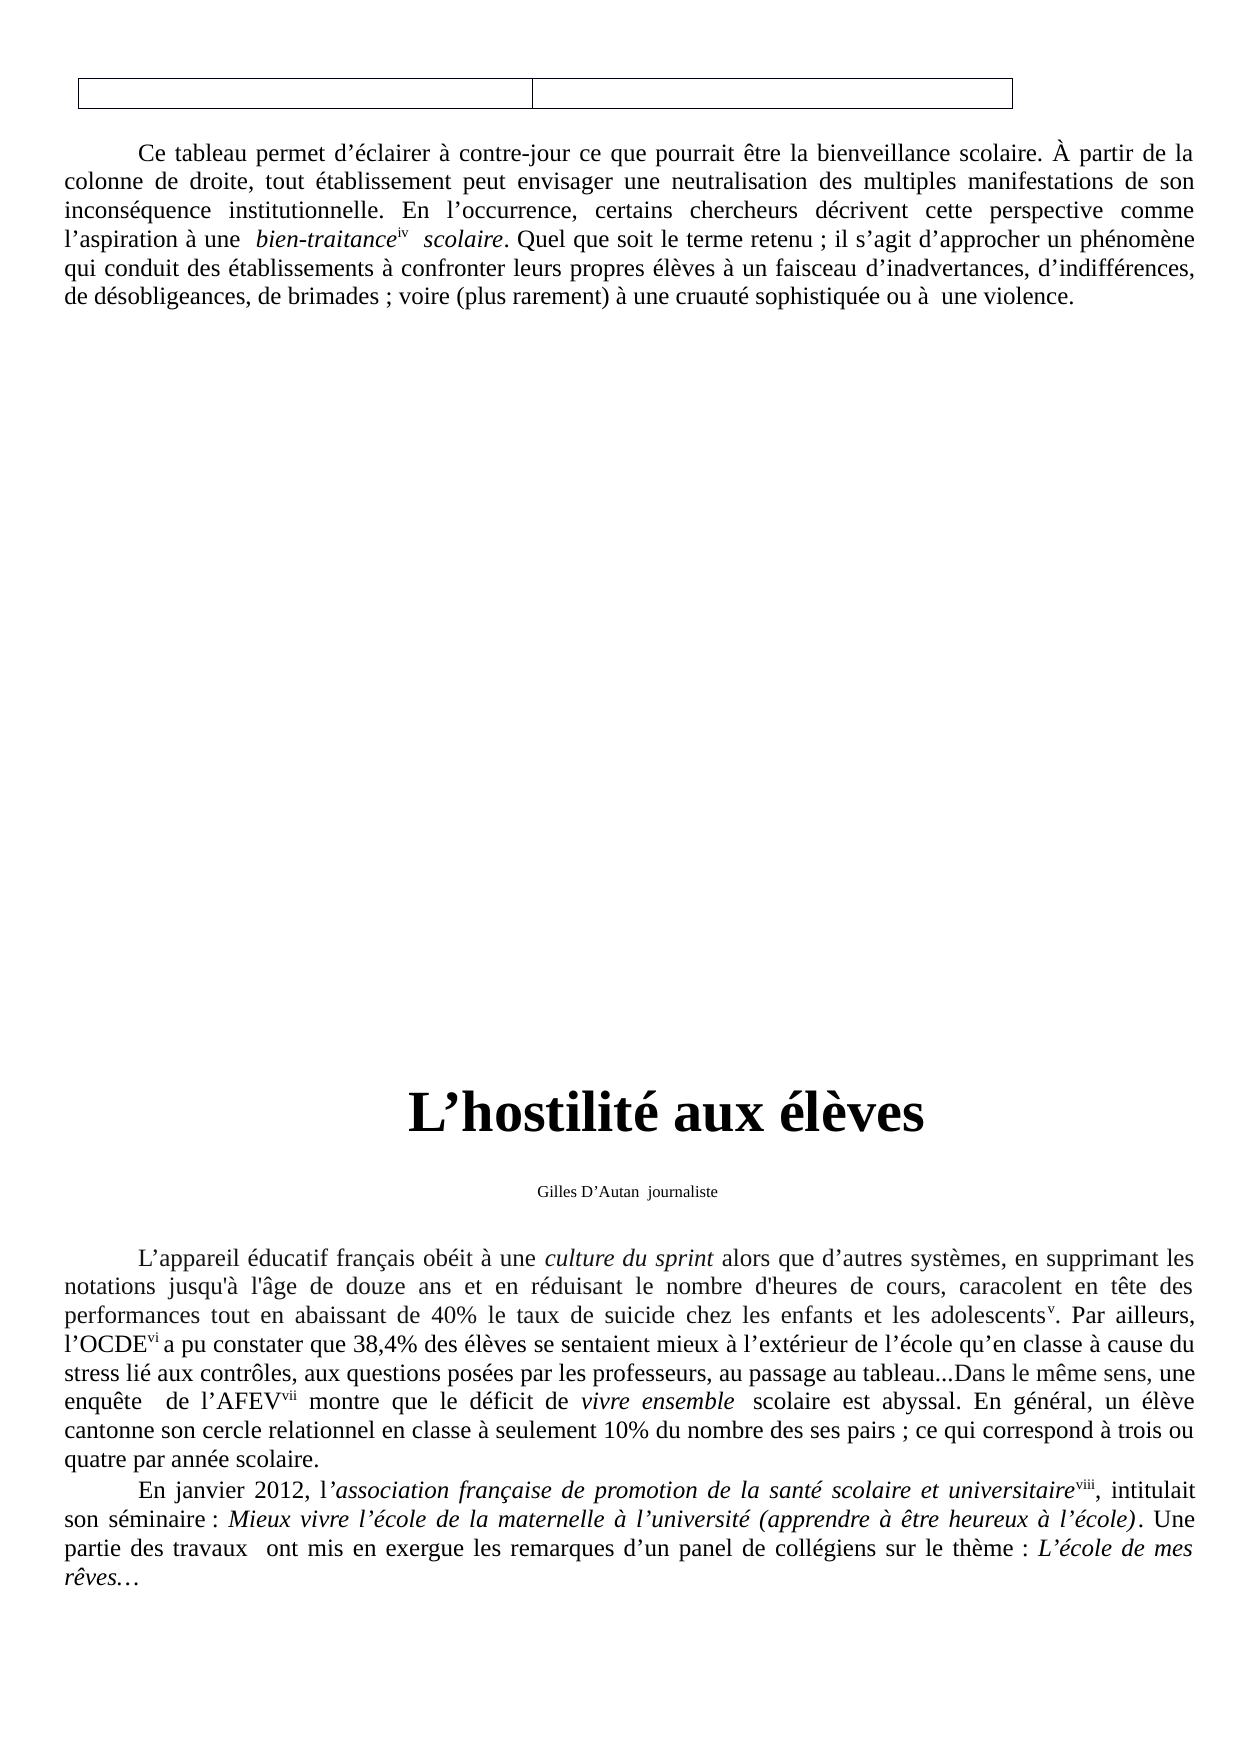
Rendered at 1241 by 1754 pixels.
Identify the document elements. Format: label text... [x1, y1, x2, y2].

text L’appareil éducatif français obéit à une culture du sprint alors que d’autres systèmes, en supprimant les notations jusqu'à l'âge de douze ans et en réduisant le nombre d'heures de cours, caracolent en tête des performances tout en abaissant de 40% le taux de suicide chez les enfants et les adolescents. Par ailleurs, l’OCDE a pu constater que 38,4% des élèves se sentaient mieux à l’extérieur de l’école qu’en classe à cause du stress lié aux contrôles, aux questions posées par les professeurs, au passage au tableau...Dans le même sens, une enquête de l’AFEV montre que le déficit de vivre ensemble scolaire est abyssal. En général, un élève cantonne son cercle relationnel en classe à seulement 10% du nombre des ses pairs ; ce qui correspond à trois ou quatre par année scolaire. [64, 1243, 1195, 1473]
text En janvier 2012, l’association française de promotion de la santé scolaire et universitaire, intitulait son séminaire : Mieux vivre l’école de la maternelle à l’université (apprendre à être heureux à l’école). Une partie des travaux ont mis en exergue les remarques d’un panel de collégiens sur le thème : L’école de mes rêves… [64, 1476, 1195, 1591]
table_cell [79, 79, 532, 108]
text Ce tableau permet d’éclairer à contre-jour ce que pourrait être la bienveillance scolaire. À partir de la colonne de droite, tout établissement peut envisager une neutralisation des multiples manifestations de son inconséquence institutionnelle. En l’occurrence, certains chercheurs décrivent cette perspective comme l’aspiration à une bien-traitance scolaire. Quel que soit le terme retenu ; il s’agit d’approcher un phénomène qui conduit des établissements à confronter leurs propres élèves à un faisceau d’inadvertances, d’indifférences, de désobligeances, de brimades ; voire (plus rarement) à une cruauté sophistiquée ou à une violence. [64, 138, 1195, 310]
table_cell [533, 79, 1012, 108]
text L’hostilité aux élèves [64, 1077, 1195, 1144]
text Gilles D’Autan journaliste [64, 1182, 1195, 1201]
